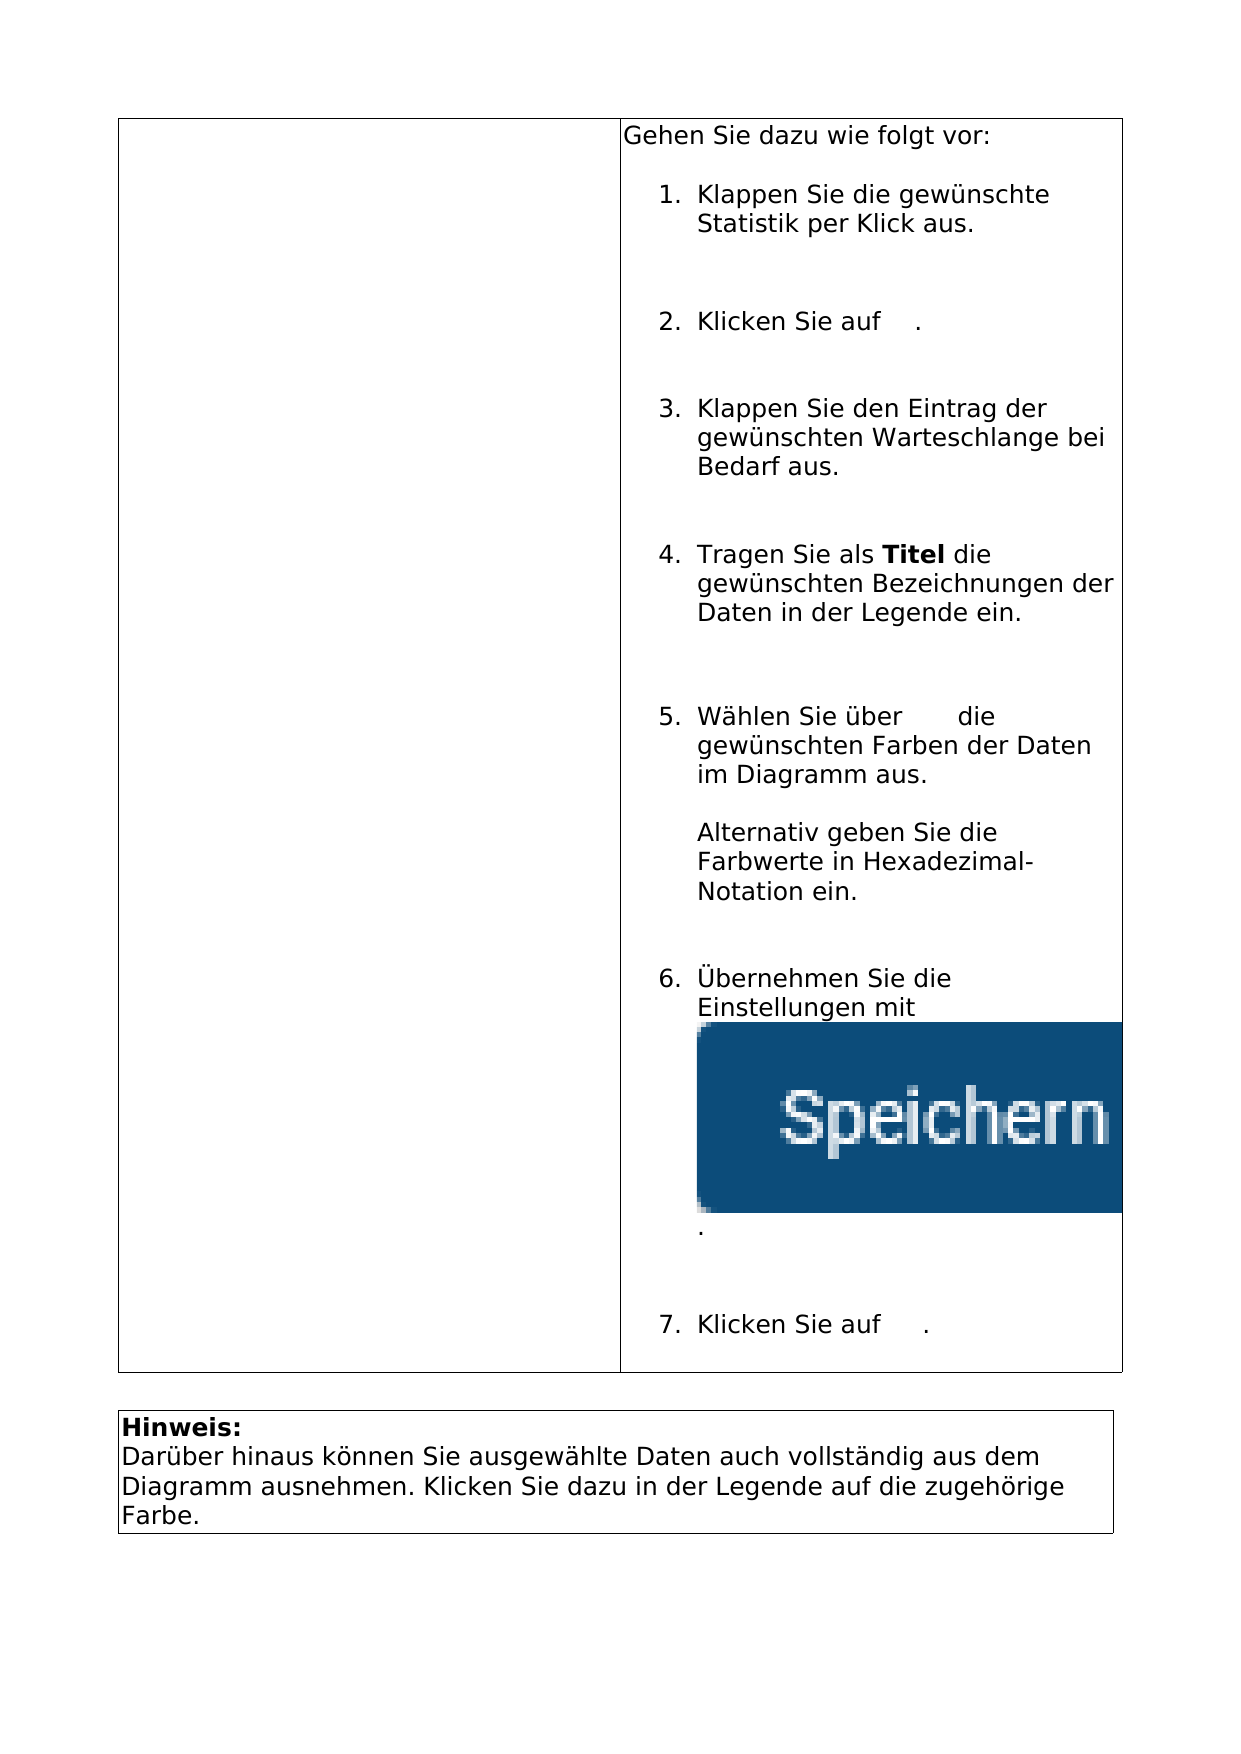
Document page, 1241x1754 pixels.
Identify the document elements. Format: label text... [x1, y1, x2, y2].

table_header Gehen Sie dazu wie folgt vor: Klappen Sie die gewünschte Statistik per Klick aus. Klicken Sie auf. Klappen Sie den Eintrag der gewünschten Warteschlange bei Bedarf aus. Tragen Sie als Titel die gewünschten Bezeichnungen der Daten in der Legende ein. Wählen Sie über die gewünschten Farben der Daten im Diagramm aus. Alternativ geben Sie die Farbwerte in Hexadezimal-Notation ein. Übernehmen Sie die Einstellungen mit . Klicken Sie auf . [621, 119, 1122, 1372]
table_header Hinweis: Darüber hinaus können Sie ausgewählte Daten auch vollständig aus dem Diagramm ausnehmen. Klicken Sie dazu in der Legende auf die zugehörige Farbe. [119, 1411, 1113, 1533]
picture [696, 1022, 1123, 1213]
table_header [119, 119, 620, 1372]
